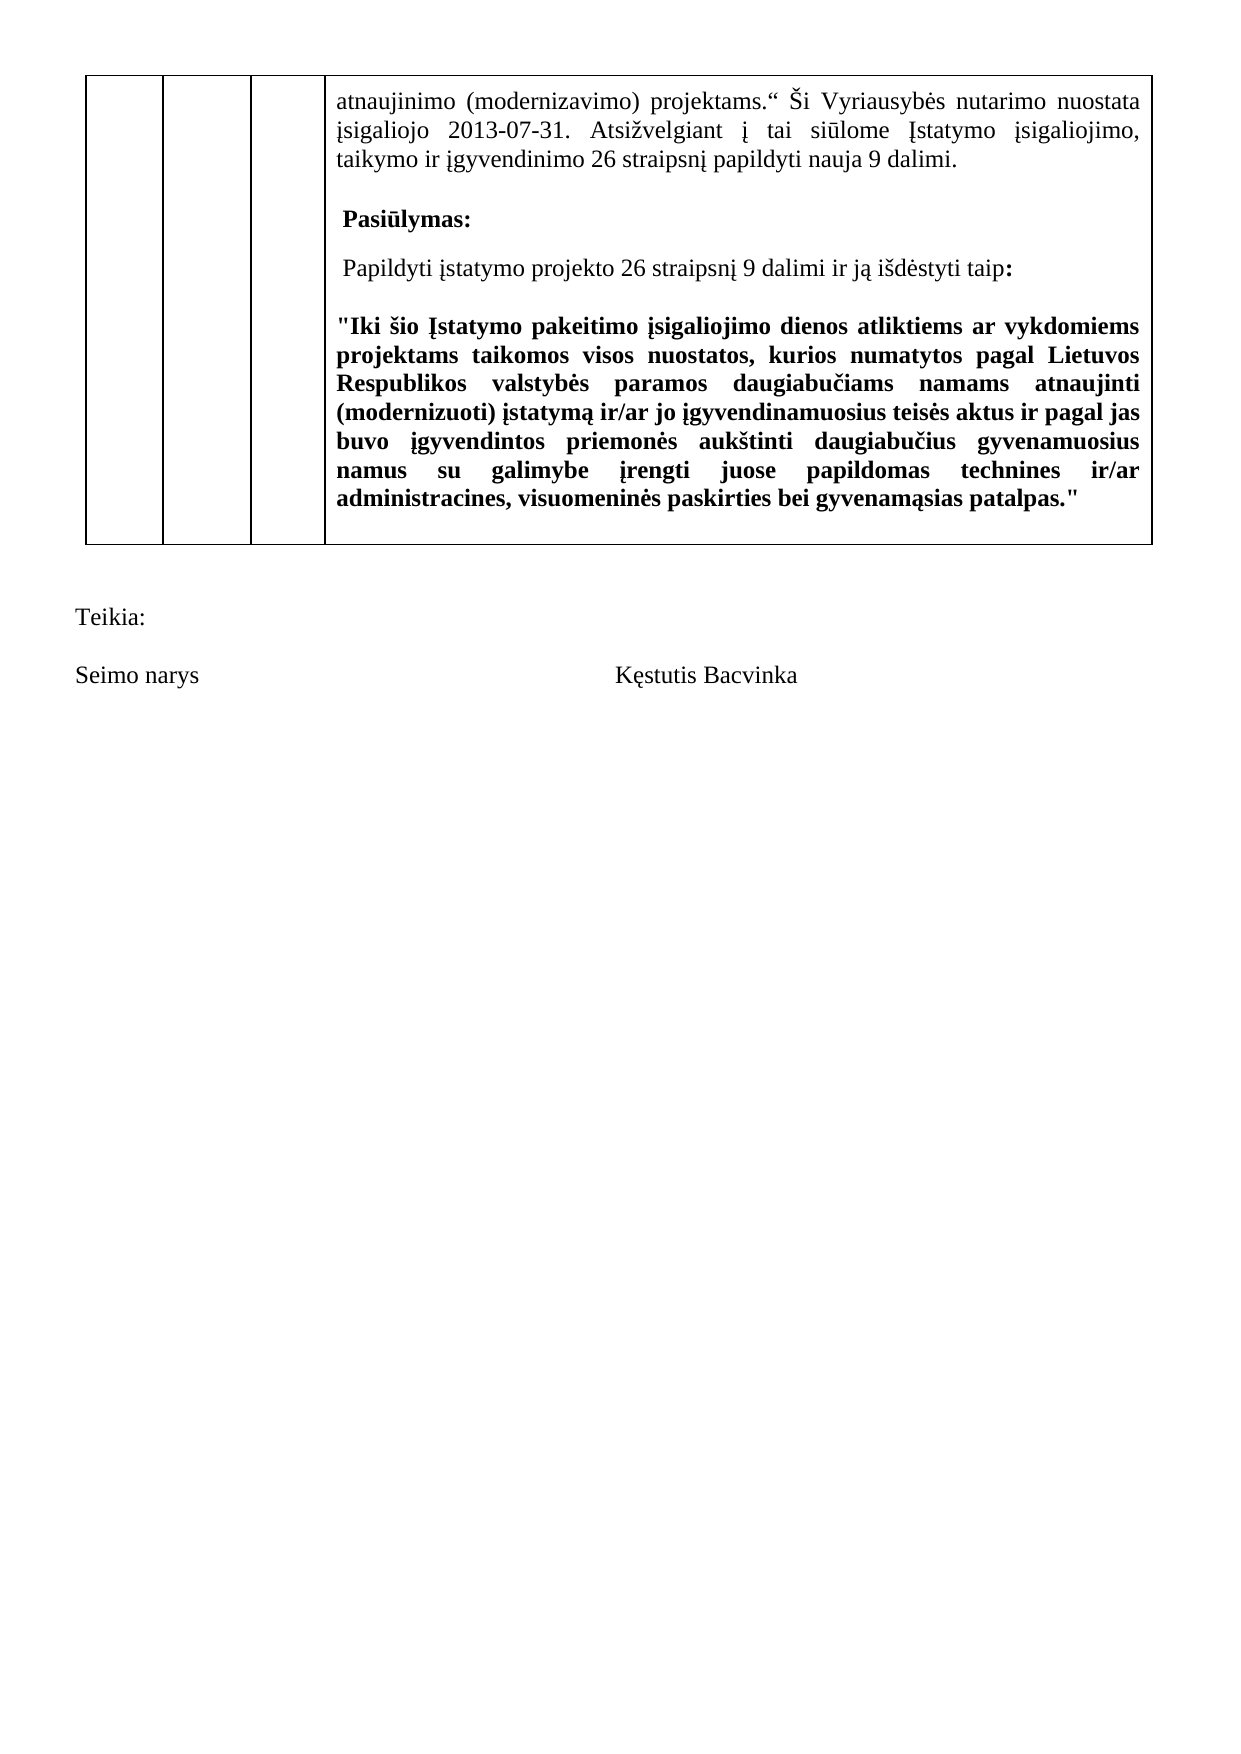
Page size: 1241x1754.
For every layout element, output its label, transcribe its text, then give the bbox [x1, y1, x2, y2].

text Seimo narys Kęstutis Bacvinka [75, 660, 1165, 689]
table_cell [87, 76, 162, 544]
table_cell atnaujinimo (modernizavimo) projektams.“ Ši Vyriausybės nutarimo nuostata įsigaliojo 2013-07-31. Atsižvelgiant į tai siūlome Įstatymo įsigaliojimo, taikymo ir įgyvendinimo 26 straipsnį papildyti nauja 9 dalimi. Pasiūlymas: Papildyti įstatymo projekto 26 straipsnį 9 dalimi ir ją išdėstyti taip: "Iki šio Įstatymo pakeitimo įsigaliojimo dienos atliktiems ar vykdomiems projektams taikomos visos nuostatos, kurios numatytos pagal Lietuvos Respublikos valstybės paramos daugiabučiams namams atnaujinti (modernizuoti) įstatymą ir/ar jo įgyvendinamuosius teisės aktus ir pagal jas buvo įgyvendintos priemonės aukštinti daugiabučius gyvenamuosius namus su galimybe įrengti juose papildomas technines ir/ar administracines, visuomeninės paskirties bei gyvenamąsias patalpas." [326, 76, 1151, 544]
table_cell [164, 76, 250, 544]
text Teikia: [75, 602, 1165, 631]
table_cell [252, 76, 324, 544]
